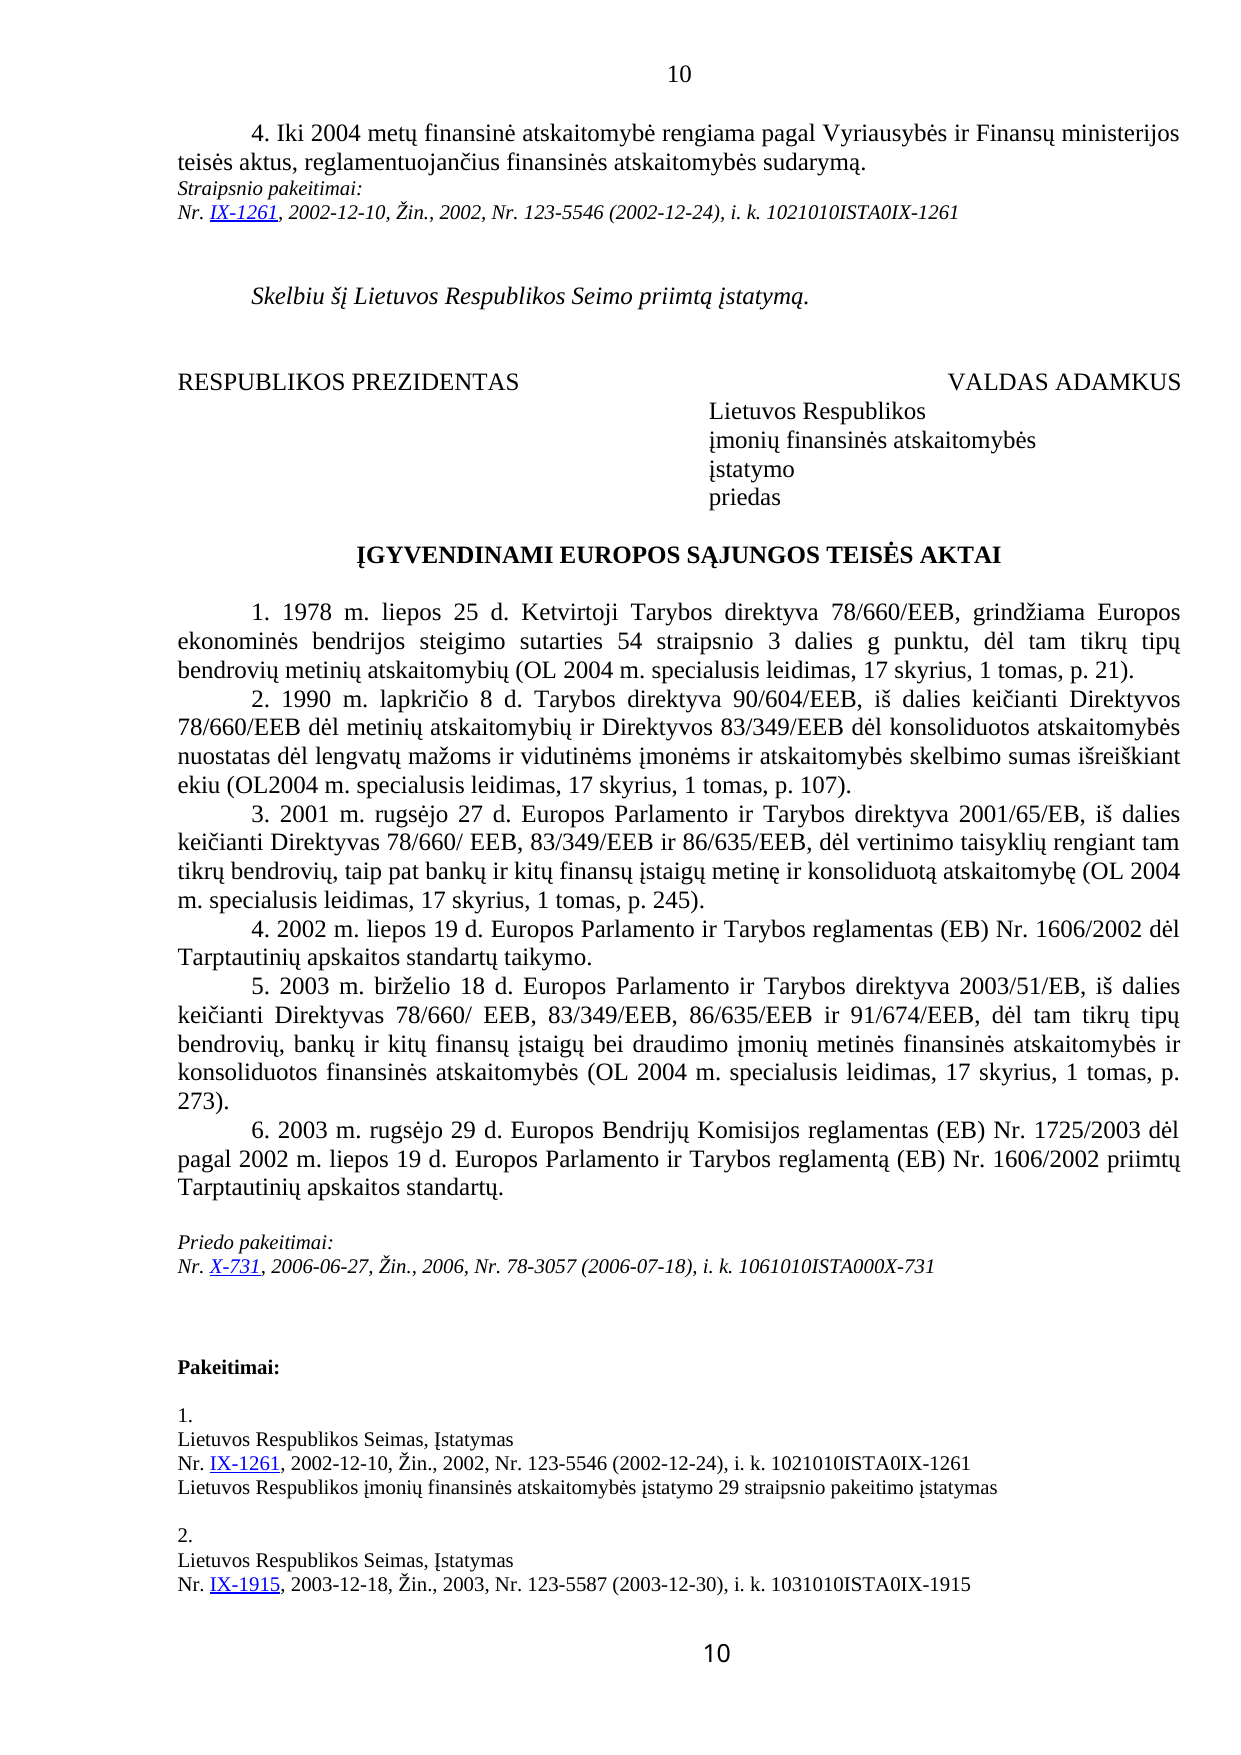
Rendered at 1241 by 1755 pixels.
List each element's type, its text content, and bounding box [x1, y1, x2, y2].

text Priedo pakeitimai: [177, 1230, 1181, 1254]
text Lietuvos Respublikos [177, 396, 1181, 425]
text Straipsnio pakeitimai: [177, 176, 1181, 200]
text Lietuvos Respublikos Seimas, Įstatymas [177, 1427, 1181, 1451]
text Lietuvos Respublikos Seimas, Įstatymas [177, 1547, 1181, 1572]
text 2. 1990 m. lapkričio 8 d. Tarybos direktyva 90/604/EEB, iš dalies keičianti Direktyvos 78/660/EEB dėl metinių atskaitomybių ir Direktyvos 83/349/EEB dėl konsoliduotos atskaitomybės nuostatas dėl lengvatų mažoms ir vidutinėms įmonėms ir atskaitomybės skelbimo sumas išreiškiant ekiu (OL2004 m. specialusis leidimas, 17 skyrius, 1 tomas, p. 107). [177, 684, 1181, 799]
text Skelbiu šį Lietuvos Respublikos Seimo priimtą įstatymą. [177, 281, 1181, 310]
text Pakeitimai: [177, 1355, 1181, 1379]
text Nr. IX-1261, 2002-12-10, Žin., 2002, Nr. 123-5546 (2002-12-24), i. k. 1021010ISTA0IX-1261 [177, 1451, 1181, 1475]
text 2. [177, 1523, 1181, 1547]
text 3. 2001 m. rugsėjo 27 d. Europos Parlamento ir Tarybos direktyva 2001/65/EB, iš dalies keičianti Direktyvas 78/660/ EEB, 83/349/EEB ir 86/635/EEB, dėl vertinimo taisyklių rengiant tam tikrų bendrovių, taip pat bankų ir kitų finansų įstaigų metinę ir konsoliduotą atskaitomybę (OL 2004 m. specialusis leidimas, 17 skyrius, 1 tomas, p. 245). [177, 799, 1181, 914]
text 1. [177, 1403, 1181, 1427]
text RESPUBLIKOS PREZIDENTAS VALDAS ADAMKUS [177, 367, 1181, 396]
text įstatymo [177, 454, 1181, 482]
text ĮGYVENDINAMI EUROPOS SĄJUNGOS TEISĖS AKTAI [177, 540, 1181, 569]
text 4. 2002 m. liepos 19 d. Europos Parlamento ir Tarybos reglamentas (EB) Nr. 1606/2002 dėl Tarptautinių apskaitos standartų taikymo. [177, 914, 1181, 971]
text priedas [177, 482, 1181, 511]
text Nr. X-731, 2006-06-27, Žin., 2006, Nr. 78-3057 (2006-07-18), i. k. 1061010ISTA000X-731 [177, 1254, 1181, 1278]
text Nr. IX-1915, 2003-12-18, Žin., 2003, Nr. 123-5587 (2003-12-30), i. k. 1031010ISTA0IX-1915 [177, 1572, 1181, 1596]
text Lietuvos Respublikos įmonių finansinės atskaitomybės įstatymo 29 straipsnio pakeitimo įstatymas [177, 1475, 1181, 1499]
text 4. Iki 2004 metų finansinė atskaitomybė rengiama pagal Vyriausybės ir Finansų ministerijos teisės aktus, reglamentuojančius finansinės atskaitomybės sudarymą. [177, 118, 1181, 176]
text įmonių finansinės atskaitomybės [177, 425, 1181, 454]
text 5. 2003 m. birželio 18 d. Europos Parlamento ir Tarybos direktyva 2003/51/EB, iš dalies keičianti Direktyvas 78/660/ EEB, 83/349/EEB, 86/635/EEB ir 91/674/EEB, dėl tam tikrų tipų bendrovių, bankų ir kitų finansų įstaigų bei draudimo įmonių metinės finansinės atskaitomybės ir konsoliduotos finansinės atskaitomybės (OL 2004 m. specialusis leidimas, 17 skyrius, 1 tomas, p. 273). [177, 971, 1181, 1115]
text 1. 1978 m. liepos 25 d. Ketvirtoji Tarybos direktyva 78/660/EEB, grindžiama Europos ekonominės bendrijos steigimo sutarties 54 straipsnio 3 dalies g punktu, dėl tam tikrų tipų bendrovių metinių atskaitomybių (OL 2004 m. specialusis leidimas, 17 skyrius, 1 tomas, p. 21). [177, 597, 1181, 684]
text 6. 2003 m. rugsėjo 29 d. Europos Bendrijų Komisijos reglamentas (EB) Nr. 1725/2003 dėl pagal 2002 m. liepos 19 d. Europos Parlamento ir Tarybos reglamentą (EB) Nr. 1606/2002 priimtų Tarptautinių apskaitos standartų. [177, 1115, 1181, 1201]
text Nr. IX-1261, 2002-12-10, Žin., 2002, Nr. 123-5546 (2002-12-24), i. k. 1021010ISTA0IX-1261 [177, 200, 1181, 224]
